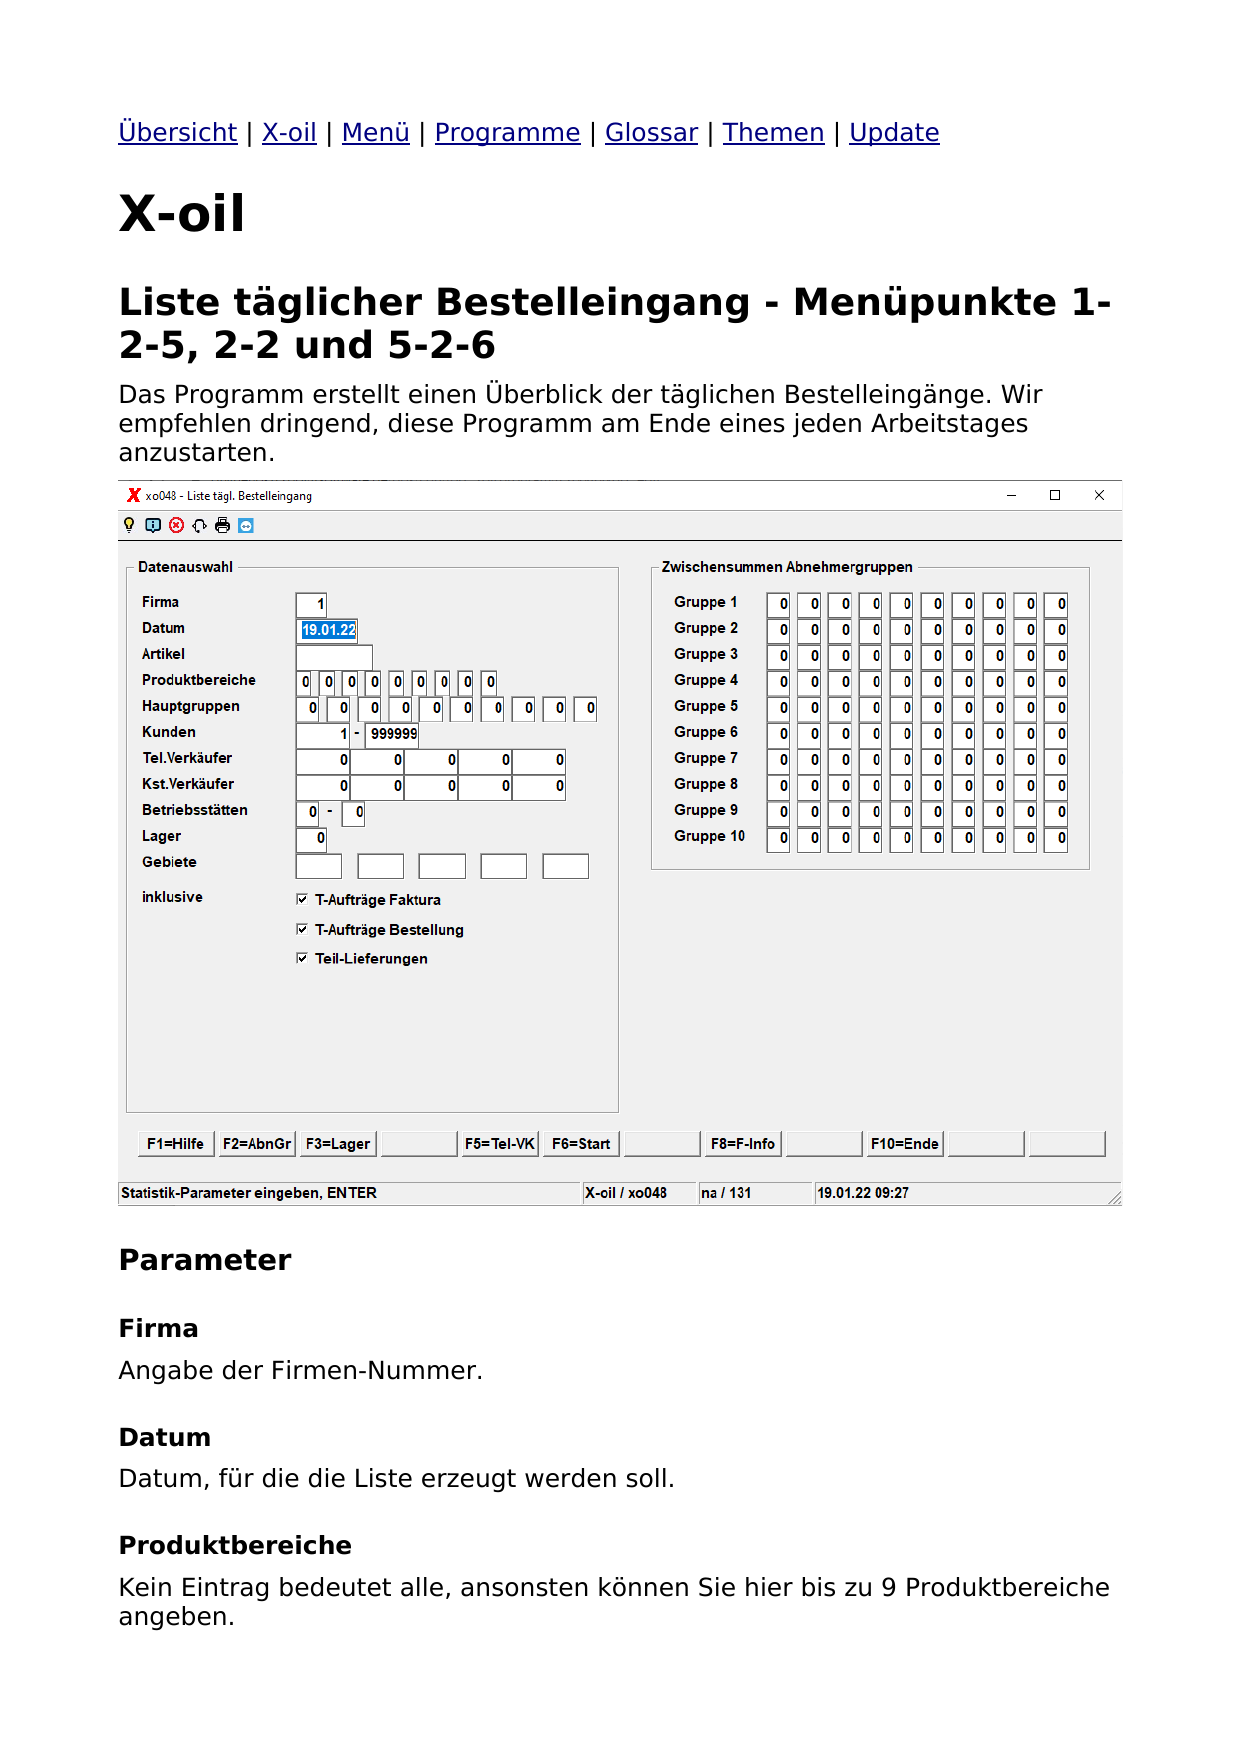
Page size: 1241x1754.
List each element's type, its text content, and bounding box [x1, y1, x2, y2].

subtitle Parameter [118, 1243, 1122, 1277]
picture [118, 480, 1123, 1206]
subtitle Produktbereiche [118, 1531, 1122, 1561]
subtitle Datum [118, 1423, 1122, 1452]
text Kein Eintrag bedeutet alle, ansonsten können Sie hier bis zu 9 Produktbereiche angeben. [118, 1573, 1122, 1631]
subtitle Firma [118, 1315, 1122, 1344]
subtitle Liste täglicher Bestelleingang - Menüpunkte 1-2-5, 2-2 und 5-2-6 [118, 281, 1122, 368]
text Das Programm erstellt einen Überblick der täglichen Bestelleingänge. Wir empfehlen dringend, diese Programm am Ende eines jeden Arbeitstages anzustarten. [118, 380, 1122, 468]
subtitle X-oil [118, 185, 1122, 243]
text Datum, für die die Liste erzeugt werden soll. [118, 1465, 1122, 1494]
text Angabe der Firmen-Nummer. [118, 1356, 1122, 1386]
text Übersicht | X-oil | Menü | Programme | Glossar | Themen | Update [118, 118, 1122, 147]
